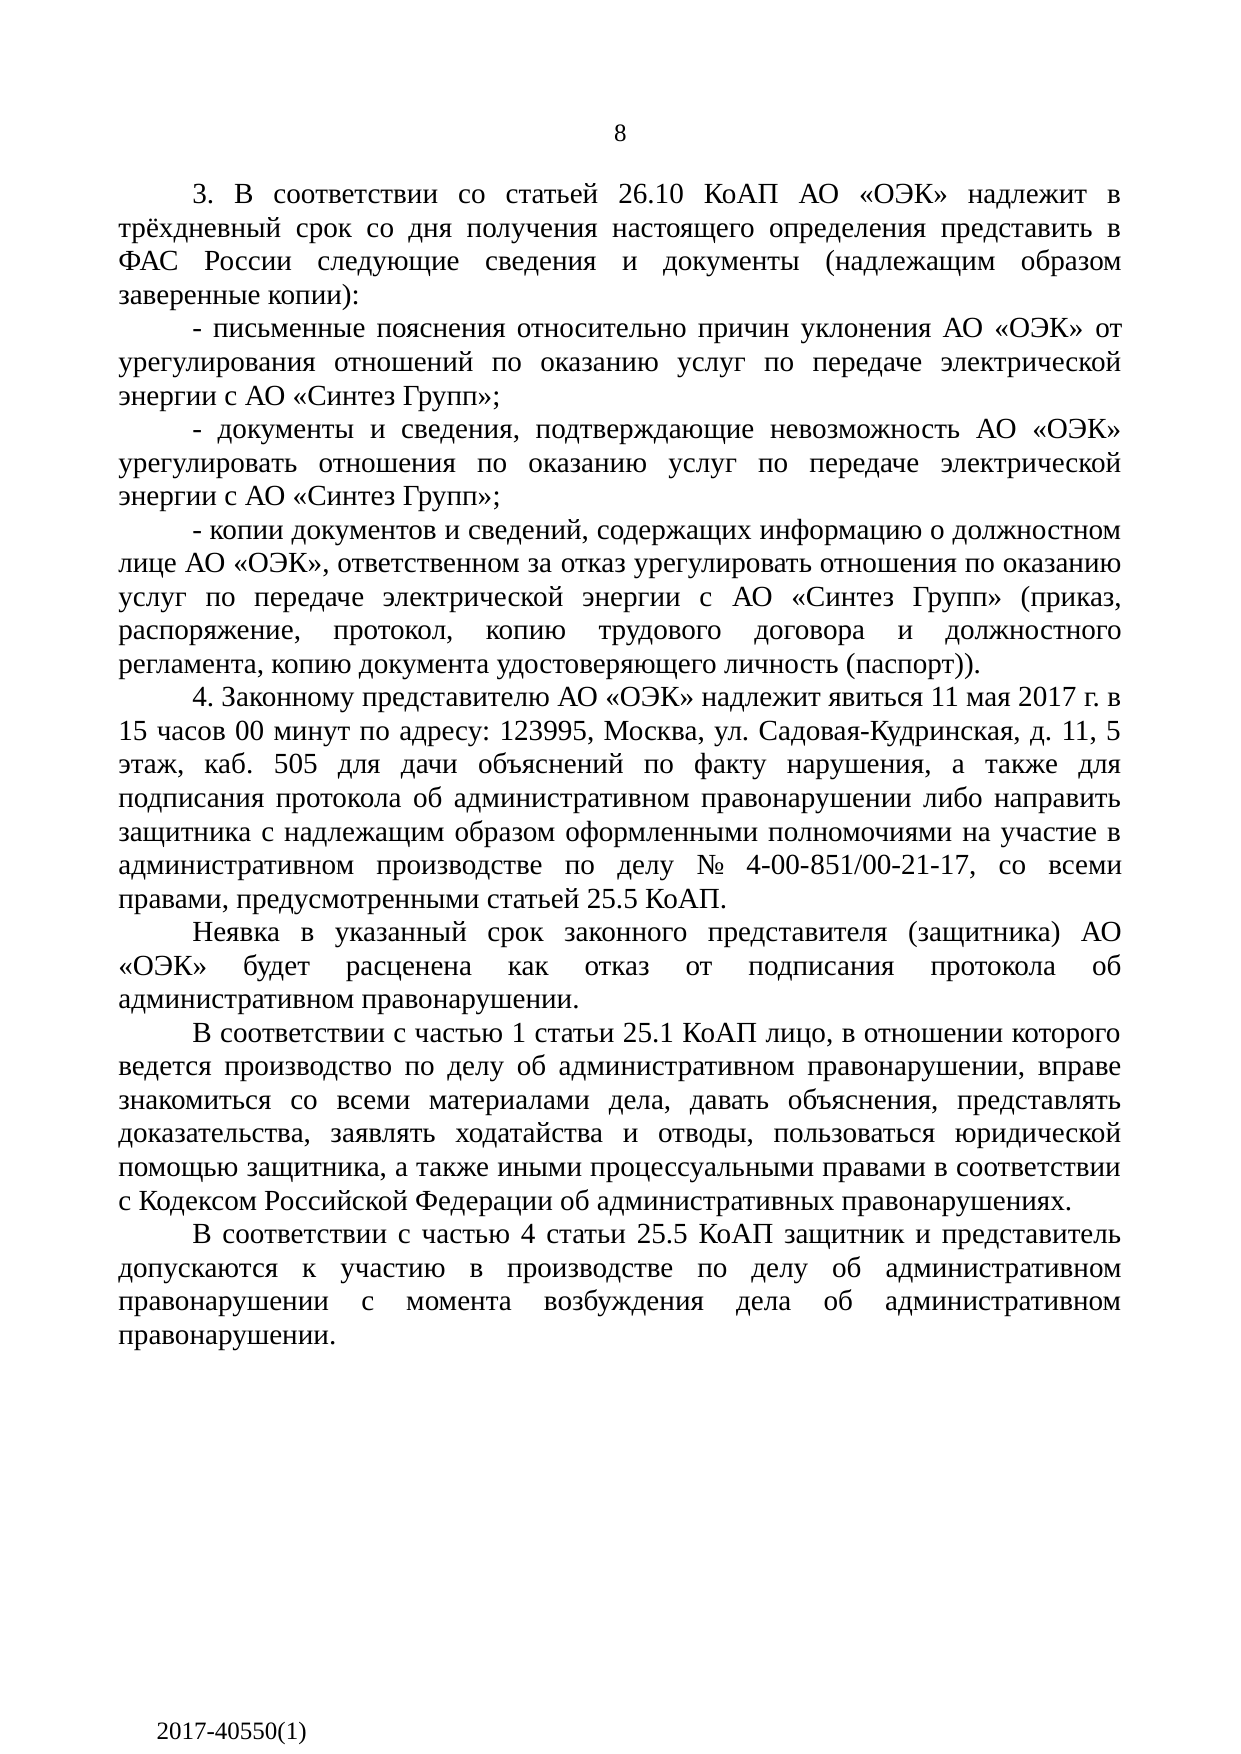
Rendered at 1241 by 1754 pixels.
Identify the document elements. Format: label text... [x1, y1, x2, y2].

text Неявка в указанный срок законного представителя (защитника) АО «ОЭК» будет расценена как отказ от подписания протокола об административном правонарушении. [118, 914, 1122, 1015]
text - копии документов и сведений, содержащих информацию о должностном лице АО «ОЭК», ответственном за отказ урегулировать отношения по оказанию услуг по передаче электрической энергии с АО «Синтез Групп» (приказ, распоряжение, протокол, копию трудового договора и должностного регламента, копию документа удостоверяющего личность (паспорт)). [118, 512, 1122, 679]
text 3. В соответствии со статьей 26.10 КоАП АО «ОЭК» надлежит в трёхдневный срок со дня получения настоящего определения представить в ФАС России следующие сведения и документы (надлежащим образом заверенные копии): [118, 176, 1122, 311]
text В соответствии с частью 1 статьи 25.1 КоАП лицо, в отношении которого ведется производство по делу об административном правонарушении, вправе знакомиться со всеми материалами дела, давать объяснения, представлять доказательства, заявлять ходатайства и отводы, пользоваться юридической помощью защитника, а также иными процессуальными правами в соответствии с Кодексом Российской Федерации об административных правонарушениях. [118, 1015, 1122, 1216]
text - письменные пояснения относительно причин уклонения АО «ОЭК» от урегулирования отношений по оказанию услуг по передаче электрической энергии с АО «Синтез Групп»; [118, 311, 1122, 411]
text В соответствии с частью 4 статьи 25.5 КоАП защитник и представитель допускаются к участию в производстве по делу об административном правонарушении с момента возбуждения дела об административном правонарушении. [118, 1216, 1122, 1350]
text 4. Законному представителю АО «ОЭК» надлежит явиться 11 мая 2017 г. в 15 часов 00 минут по адресу: 123995, Москва, ул. Садовая-Кудринская, д. 11, 5 этаж, каб. 505 для дачи объяснений по факту нарушения, а также для подписания протокола об административном правонарушении либо направить защитника с надлежащим образом оформленными полномочиями на участие в административном производстве по делу № 4-00-851/00-21-17, со всеми правами, предусмотренными статьей 25.5 КоАП. [118, 679, 1122, 914]
text - документы и сведения, подтверждающие невозможность АО «ОЭК» урегулировать отношения по оказанию услуг по передаче электрической энергии с АО «Синтез Групп»; [118, 411, 1122, 512]
